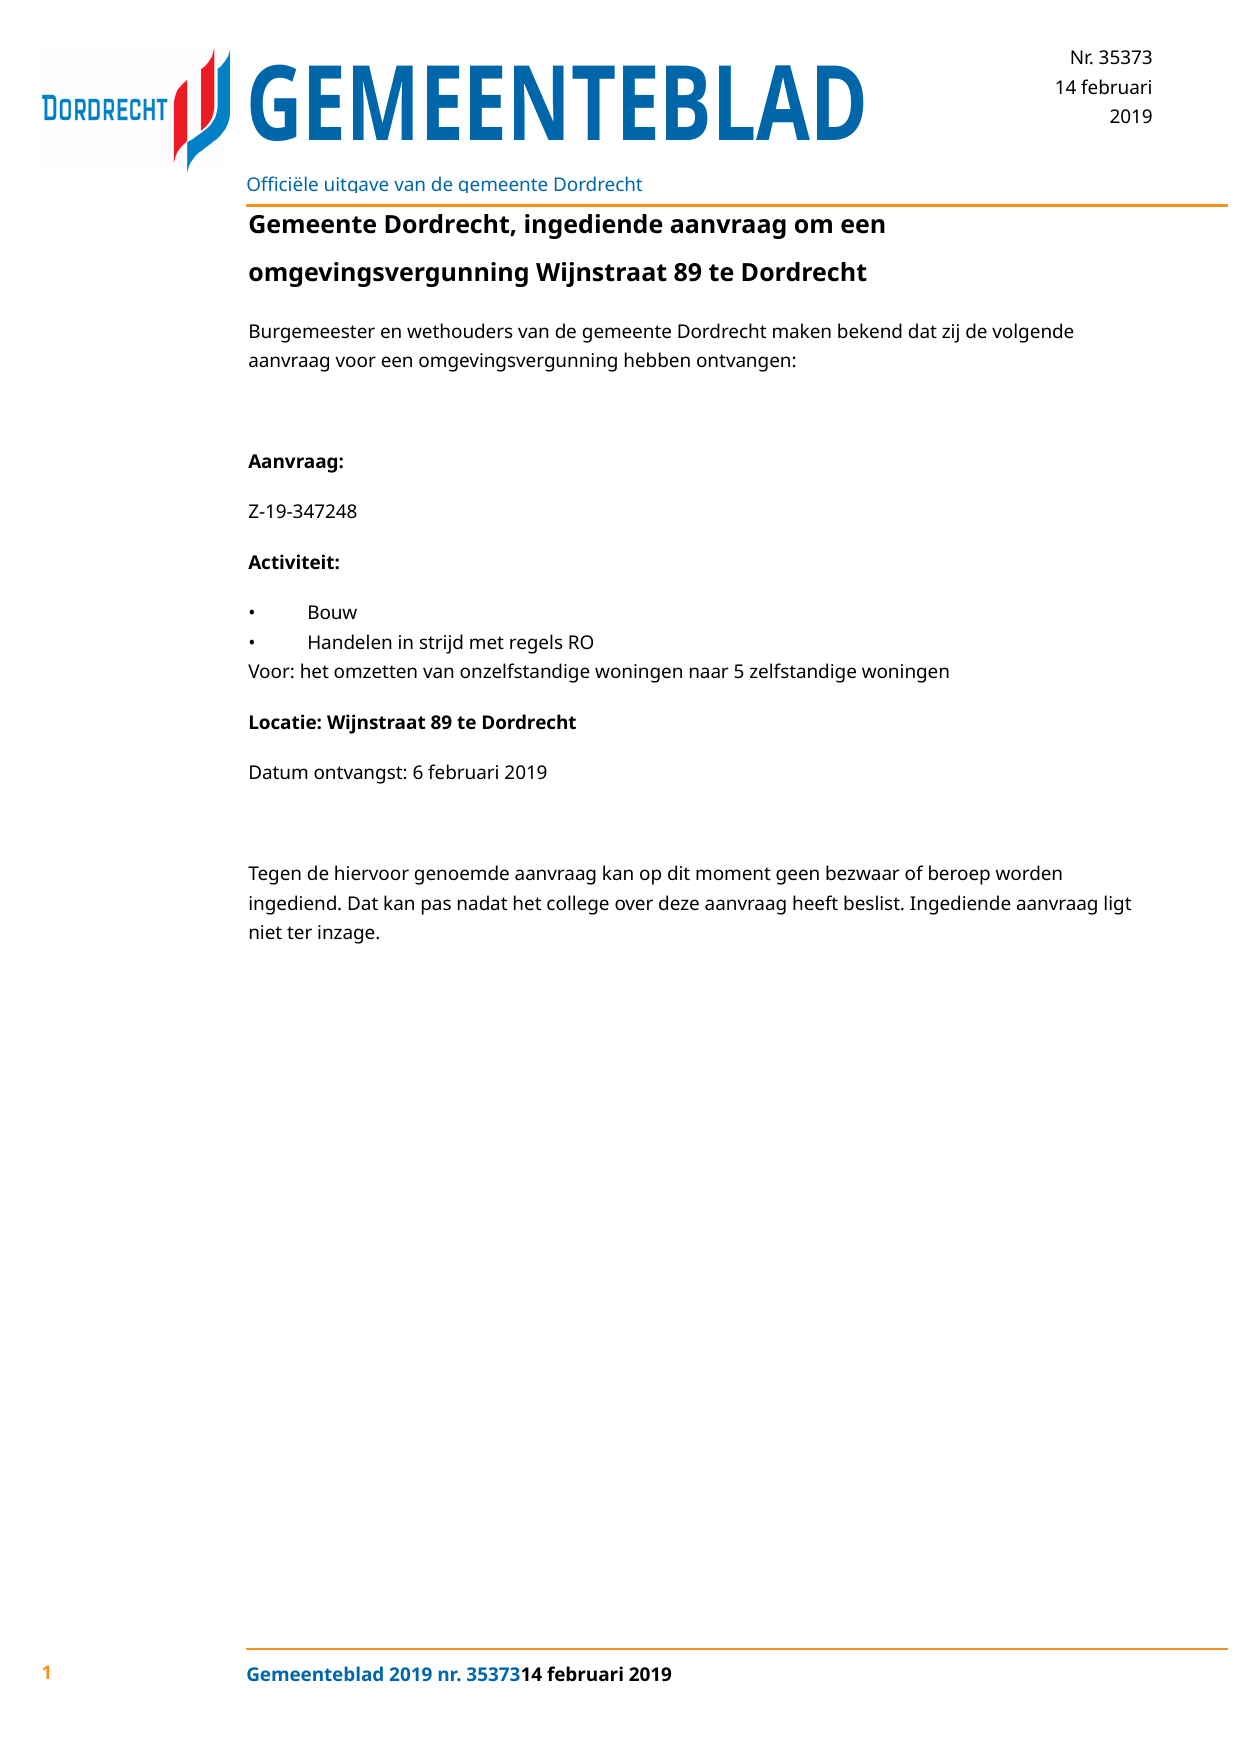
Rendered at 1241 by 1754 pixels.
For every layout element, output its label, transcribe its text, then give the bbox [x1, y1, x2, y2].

text Datum ontvangst: 6 februari 2019 [248, 759, 1152, 785]
text Gemeente Dordrecht, ingediende aanvraag om een omgevingsvergunning Wijnstraat 89 te Dordrecht [248, 207, 1152, 288]
list Handelen in strijd met regels RO [248, 629, 1152, 655]
text Locatie: Wijnstraat 89 te Dordrecht [248, 709, 1152, 735]
text Tegen de hiervoor genoemde aanvraag kan op dit moment geen bezwaar of beroep worden ingediend. Dat kan pas nadat het college over deze aanvraag heeft beslist. Ingediende aanvraag ligt niet ter inzage. [248, 860, 1152, 945]
text Voor: het omzetten van onzelfstandige woningen naar 5 zelfstandige woningen [248, 659, 1152, 684]
text Aanvraag: [248, 448, 1152, 474]
text Burgemeester en wethouders van de gemeente Dordrecht maken bekend dat zij de volgende aanvraag voor een omgevingsvergunning hebben ontvangen: [248, 318, 1152, 373]
text Activiteit: [248, 549, 1152, 575]
list Bouw [248, 599, 1152, 625]
text Z-19-347248 [248, 499, 1152, 524]
picture [41, 47, 231, 172]
